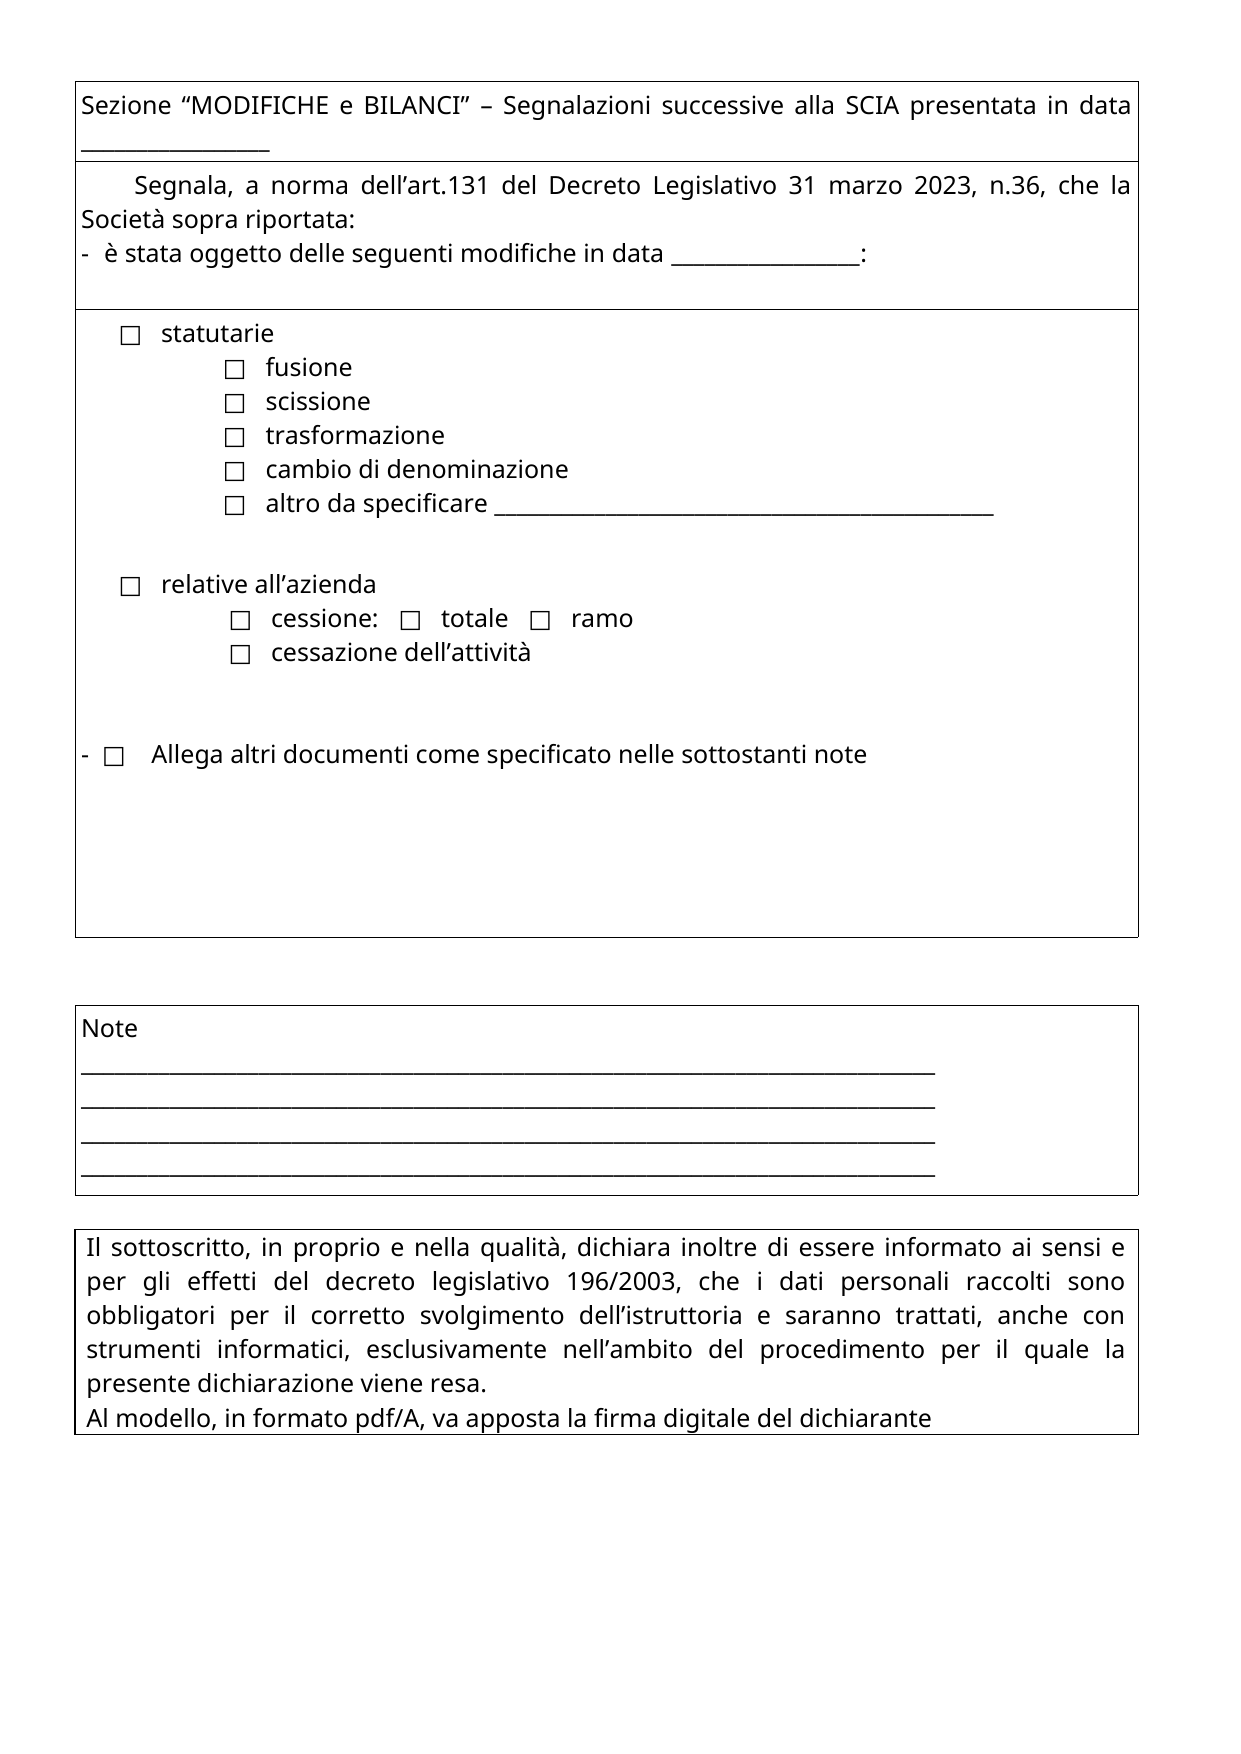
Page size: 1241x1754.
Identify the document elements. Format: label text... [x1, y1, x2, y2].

table_header Sezione “MODIFICHE e BILANCI” – Segnalazioni successive alla SCIA presentata in data _________________ [76, 82, 1138, 161]
table_cell Segnala, a norma dell’art.131 del Decreto Legislativo 31 marzo 2023, n.36, che la Società sopra riportata: - è stata oggetto delle seguenti modifiche in data _________________: [76, 162, 1138, 309]
table_header Note _____________________________________________________________________________ _____________________________________________________________________________ _____________________________________________________________________________ _____________________________________________________________________________ _____________________________________________________________________________ [76, 1006, 1138, 1194]
table_cell □ statutarie □ fusione □ scissione □ trasformazione □ cambio di denominazione □ altro da specificare _____________________________________________ □ relative all’azienda □ cessione: □ totale □ ramo □ cessazione dell’attività - □ Allega altri documenti come specificato nelle sottostanti note [76, 310, 1138, 936]
table_header Il sottoscritto, in proprio e nella qualità, dichiara inoltre di essere informato ai sensi e per gli effetti del decreto legislativo 196/2003, che i dati personali raccolti sono obbligatori per il corretto svolgimento dell’istruttoria e saranno trattati, anche con strumenti informatici, esclusivamente nell’ambito del procedimento per il quale la presente dichiarazione viene resa. Al modello, in formato pdf/A, va apposta la firma digitale del dichiarante [76, 1230, 1138, 1434]
